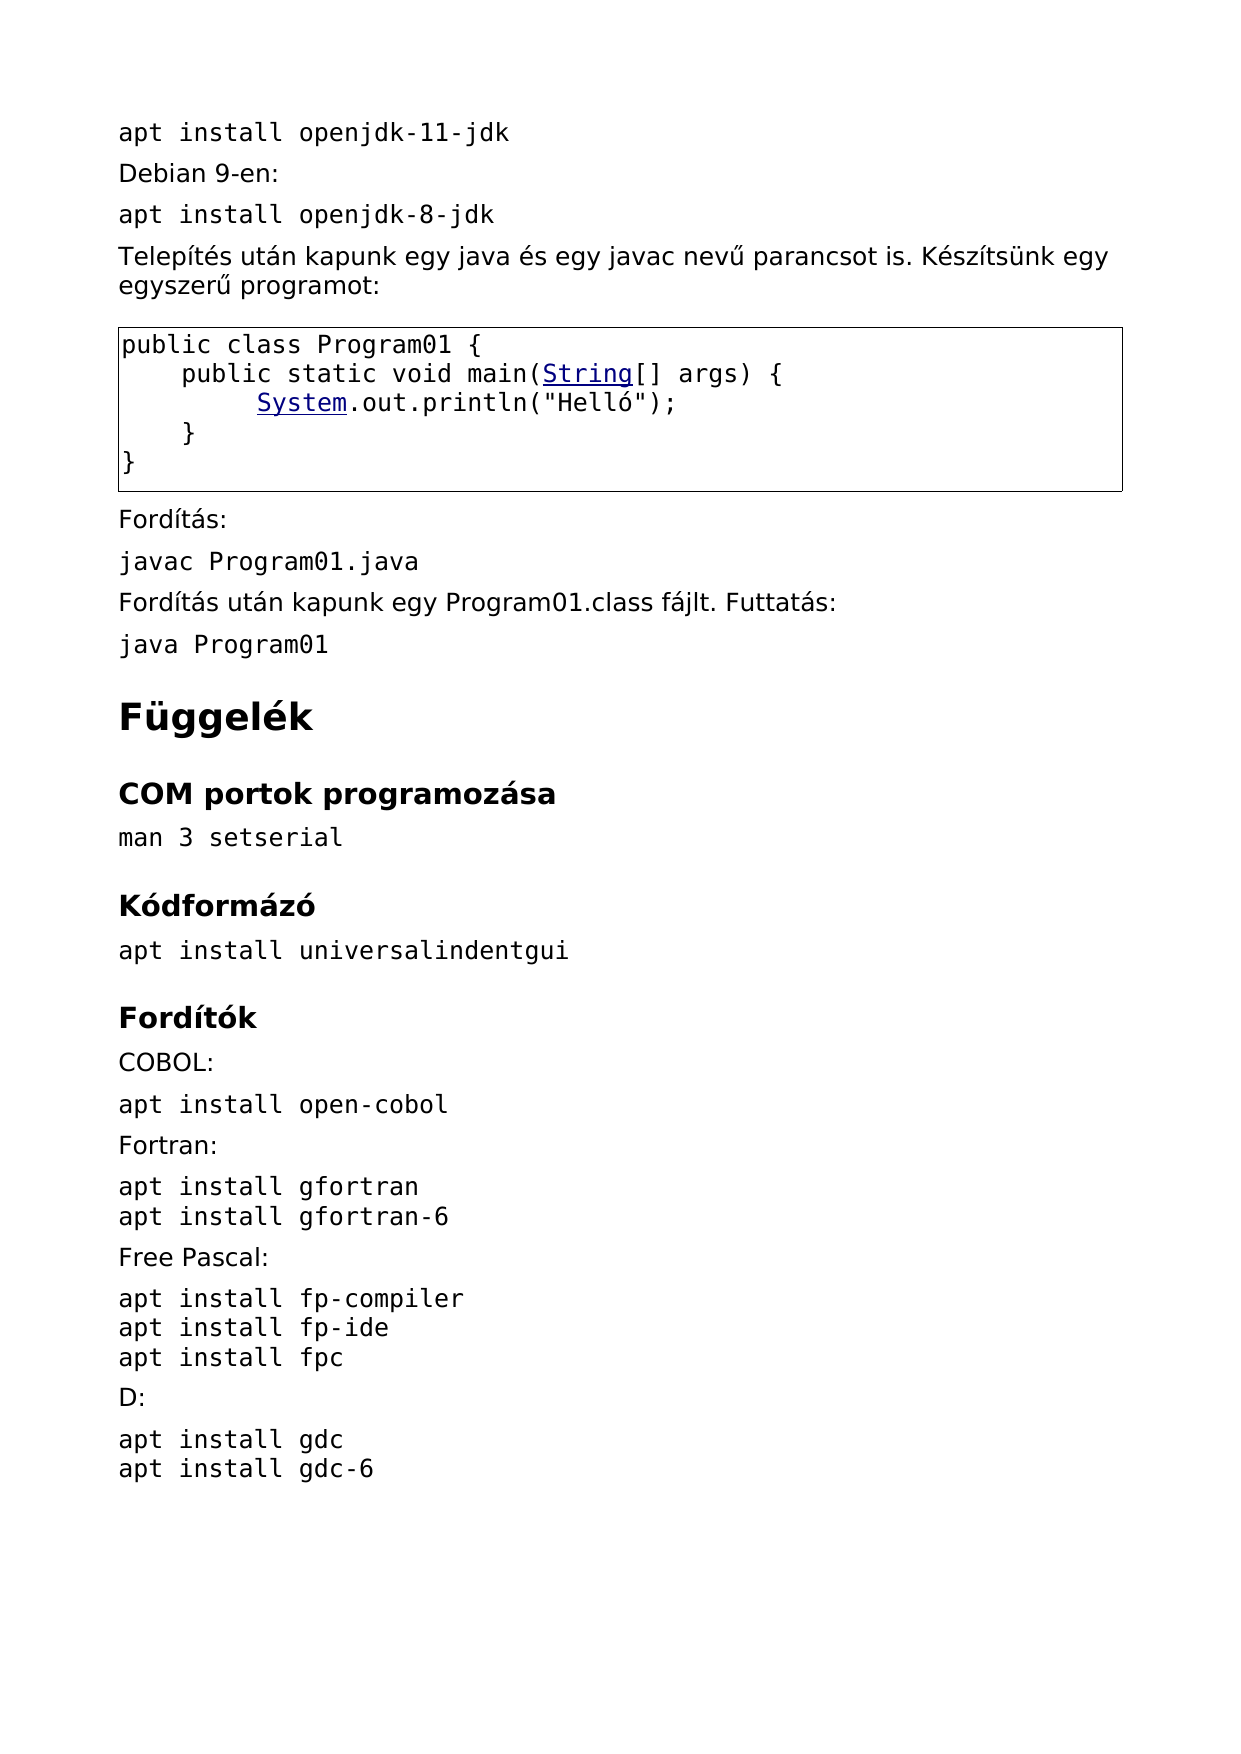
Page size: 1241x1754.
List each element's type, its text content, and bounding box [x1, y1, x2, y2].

text man 3 setserial [118, 823, 1122, 853]
text apt install gfortran apt install gfortran-6 [118, 1173, 1122, 1231]
text javac Program01.java [118, 547, 1122, 577]
subtitle COM portok programozása [118, 777, 1122, 811]
text apt install gdc apt install gdc-6 [118, 1425, 1122, 1484]
table_header public class Program01 { public static void main(String[] args) { System.out.println("Helló"); } } [119, 328, 1122, 491]
text Telepítés után kapunk egy java és egy javac nevű parancsot is. Készítsünk egy egyszerű programot: [118, 242, 1122, 300]
subtitle Függelék [118, 696, 1122, 739]
text apt install openjdk-11-jdk [118, 118, 1122, 147]
text apt install openjdk-8-jdk [118, 201, 1122, 230]
text Debian 9-en: [118, 159, 1122, 188]
subtitle Kódformázó [118, 889, 1122, 923]
text java Program01 [118, 630, 1122, 659]
text Fordítás: [118, 506, 1122, 535]
text COBOL: [118, 1048, 1122, 1077]
text D: [118, 1384, 1122, 1413]
text Fortran: [118, 1131, 1122, 1160]
text apt install open-cobol [118, 1090, 1122, 1119]
text Fordítás után kapunk egy Program01.class fájlt. Futtatás: [118, 588, 1122, 617]
text apt install fp-compiler apt install fp-ide apt install fpc [118, 1284, 1122, 1372]
text apt install universalindentgui [118, 936, 1122, 965]
text Free Pascal: [118, 1243, 1122, 1272]
subtitle Fordítók [118, 1002, 1122, 1036]
